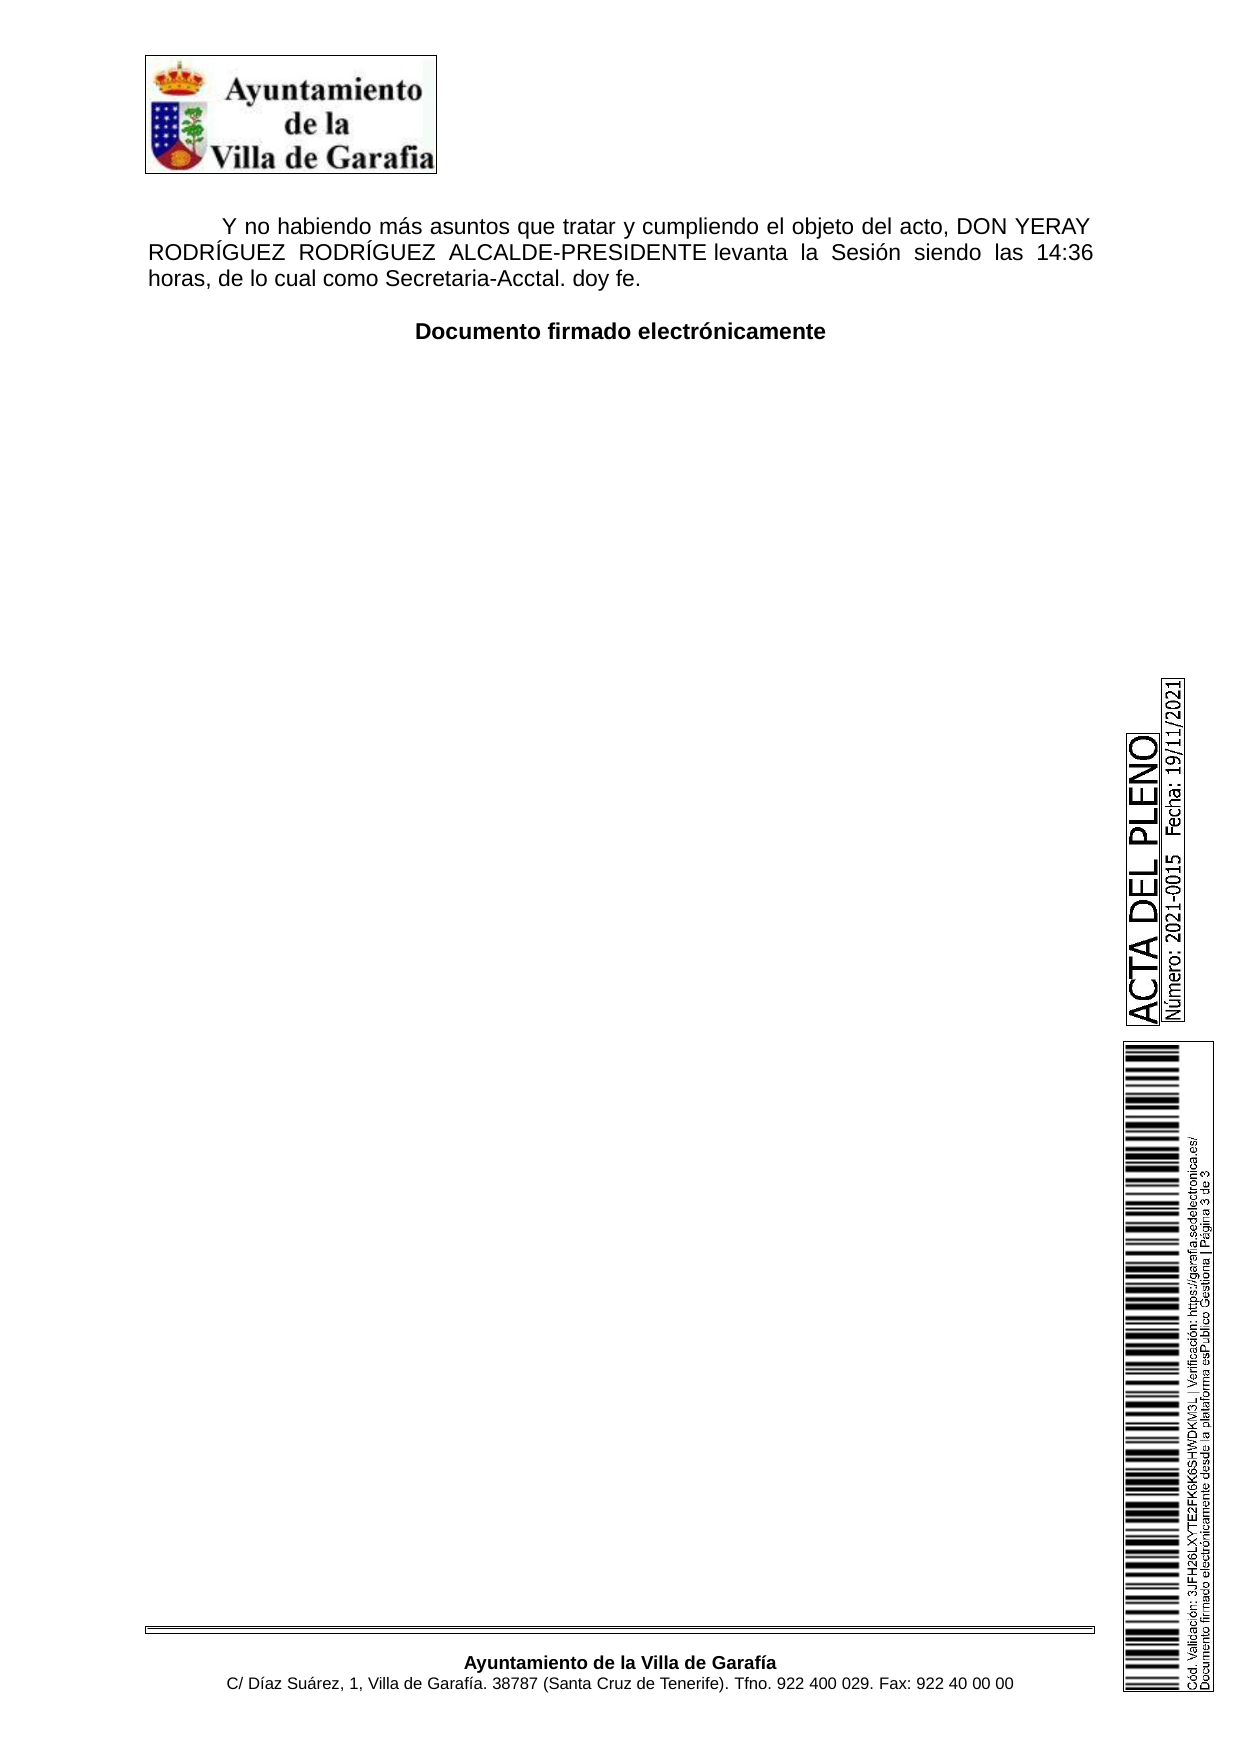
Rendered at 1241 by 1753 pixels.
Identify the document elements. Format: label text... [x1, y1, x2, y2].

text Documento firmado electrónicamente [415, 319, 851, 345]
picture [1162, 679, 1184, 1021]
text Y no habiendo más asuntos que tratar y cumpliendo el objeto del acto, DON YERAY [222, 214, 1117, 239]
picture [146, 56, 436, 173]
text Ayuntamiento de la Villa de Garafía [463, 1653, 1039, 1674]
text C/ Díaz Suárez, 1, Villa de Garafía. 38787 (Santa Cruz de Tenerife). Tfno. 922 400 029. Fax: 922 40 00 00 [226, 1674, 1039, 1693]
picture [146, 1627, 1094, 1633]
text RODRÍGUEZ RODRÍGUEZ ALCALDE-PRESIDENTE levanta la Sesión siendo las 14:36 [148, 240, 1117, 266]
picture [1124, 1042, 1213, 1691]
text horas, de lo cual como Secretaria-Acctal. doy fe. [148, 266, 1117, 292]
picture [1127, 734, 1159, 1025]
